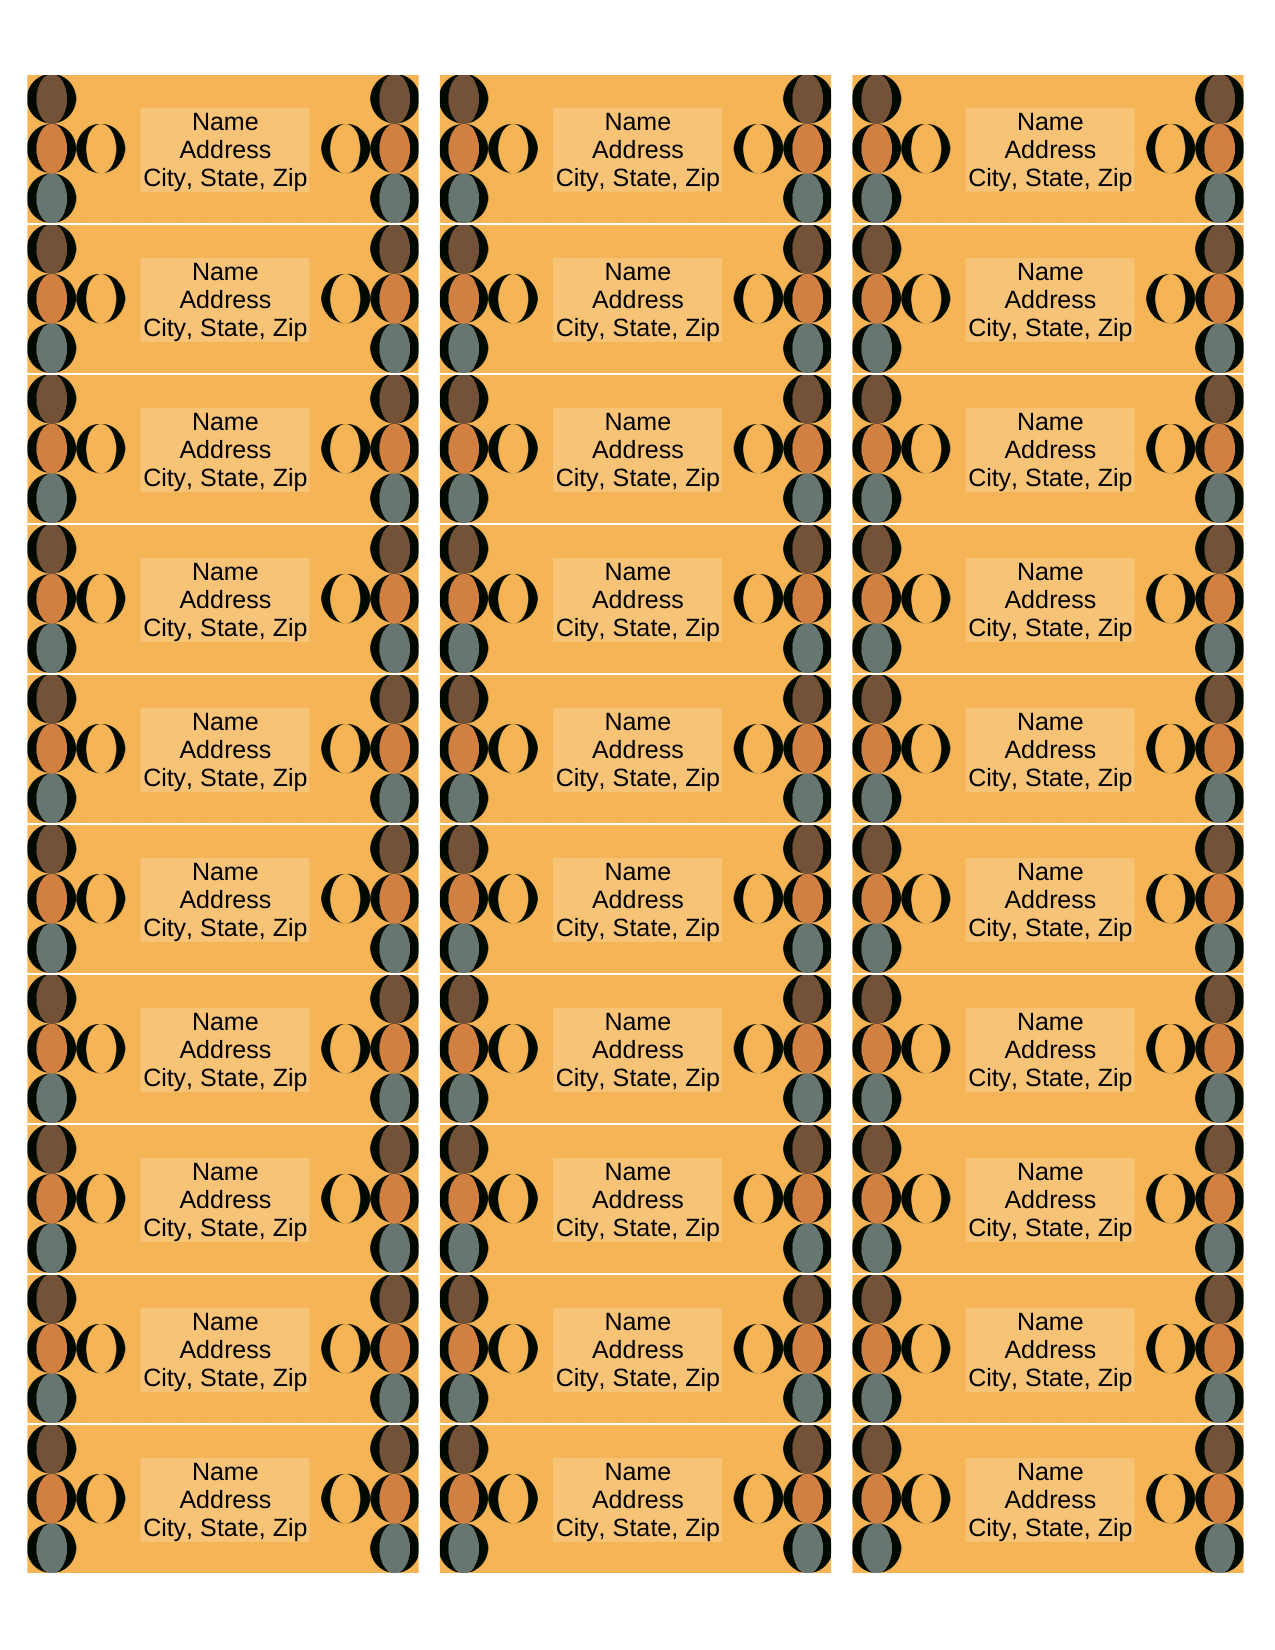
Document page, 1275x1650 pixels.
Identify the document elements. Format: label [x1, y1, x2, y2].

table_cell [833, 975, 852, 1125]
table_cell [833, 1125, 852, 1275]
picture [439, 825, 832, 973]
picture [27, 75, 419, 223]
picture [852, 75, 1244, 223]
picture [27, 975, 419, 1123]
picture [852, 225, 1244, 373]
table_cell [421, 825, 439, 975]
table_cell [833, 675, 852, 825]
picture [439, 225, 832, 373]
table_cell [421, 975, 439, 1125]
picture [852, 975, 1244, 1123]
picture [439, 1425, 832, 1573]
table_cell [421, 675, 439, 825]
picture [27, 1125, 419, 1273]
table_cell [833, 525, 852, 675]
picture [439, 1125, 832, 1273]
table_cell [421, 1275, 439, 1425]
picture [27, 675, 419, 823]
picture [439, 1275, 832, 1423]
table_cell [833, 1275, 852, 1425]
picture [439, 75, 832, 223]
picture [27, 525, 419, 673]
table_cell [833, 375, 852, 525]
picture [27, 225, 419, 373]
picture [27, 1425, 419, 1573]
picture [27, 825, 419, 973]
picture [852, 525, 1244, 673]
table_header [833, 75, 852, 225]
picture [852, 1125, 1244, 1273]
picture [439, 975, 832, 1123]
picture [27, 375, 419, 523]
table_cell [833, 1425, 852, 1575]
picture [439, 375, 832, 523]
table_cell [421, 1125, 439, 1275]
picture [852, 1275, 1244, 1423]
picture [439, 675, 832, 823]
table_cell [421, 525, 439, 675]
picture [439, 525, 832, 673]
table_cell [421, 1425, 439, 1575]
table_cell [833, 225, 852, 375]
picture [852, 1425, 1244, 1573]
table_cell [421, 225, 439, 375]
picture [27, 1275, 419, 1423]
table_cell [421, 375, 439, 525]
picture [852, 675, 1244, 823]
table_cell [833, 825, 852, 975]
picture [852, 375, 1244, 523]
picture [852, 825, 1244, 973]
table_header [421, 75, 439, 225]
